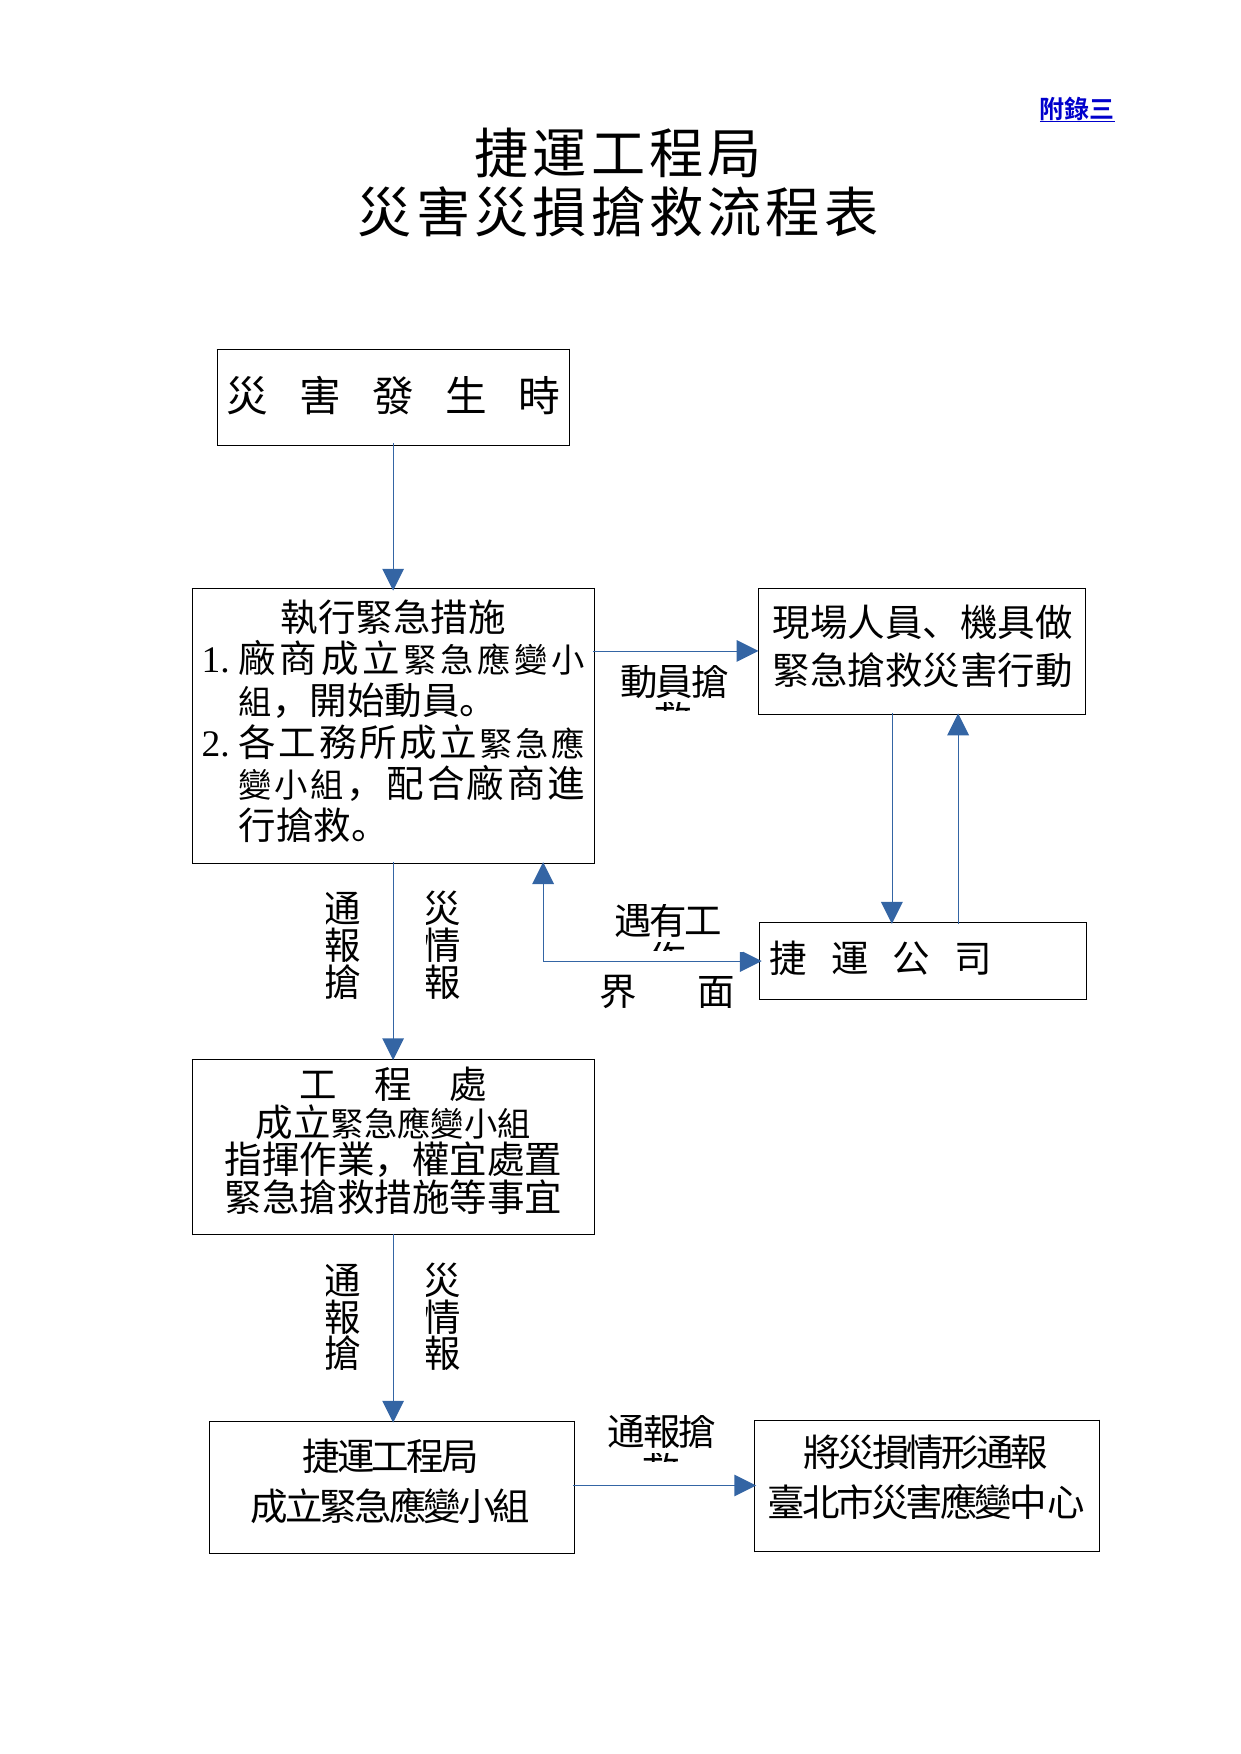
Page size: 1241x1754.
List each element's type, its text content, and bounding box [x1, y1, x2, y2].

text 成立緊急應變小組 [201, 1106, 585, 1143]
text 遇有工作 [602, 904, 734, 951]
text 災害災損搶救流程表 [127, 185, 1109, 244]
text 現場人員、機具做緊急搶救災害行動 [762, 598, 1082, 694]
text 災情報告 [427, 889, 459, 922]
text 災情報告 [427, 1286, 459, 1404]
list 廠商成立緊急應變小組，開始動員。 [201, 639, 585, 723]
text 捷運工程局 [219, 1431, 565, 1481]
text 通報搶救 [596, 1416, 728, 1462]
text 通報搶救 [327, 920, 359, 1032]
text 界面 [599, 975, 737, 1013]
text 災情報告 [427, 914, 459, 1032]
text 捷運工程局 [127, 127, 1109, 185]
text 捷運公司 [769, 932, 1078, 982]
text 通報搶救 [327, 1292, 359, 1404]
text 工 程 處 [201, 1068, 585, 1106]
text 臺北市災害應變中心 [764, 1476, 1090, 1526]
text 執行緊急措施 [201, 598, 585, 639]
text 動員搶救 [632, 675, 644, 693]
text 通報搶救 [327, 889, 359, 922]
text 附錄三 [1039, 90, 1142, 122]
text 成立緊急應變小組 [219, 1481, 565, 1531]
text 災情報告 [427, 1261, 459, 1294]
text 災害發生時 [226, 358, 560, 425]
text 指揮作業，權宜處置 [201, 1143, 585, 1181]
text 緊急搶救措施等事宜 [201, 1181, 585, 1218]
text 通報搶救 [327, 1261, 359, 1294]
text 動員搶救 [608, 665, 741, 711]
text 將災損情形通報 [764, 1426, 1090, 1476]
text 動員搶救 [632, 665, 645, 674]
list 各工務所成立緊急應變小組，配合廠商進行搶救。 [201, 723, 585, 848]
